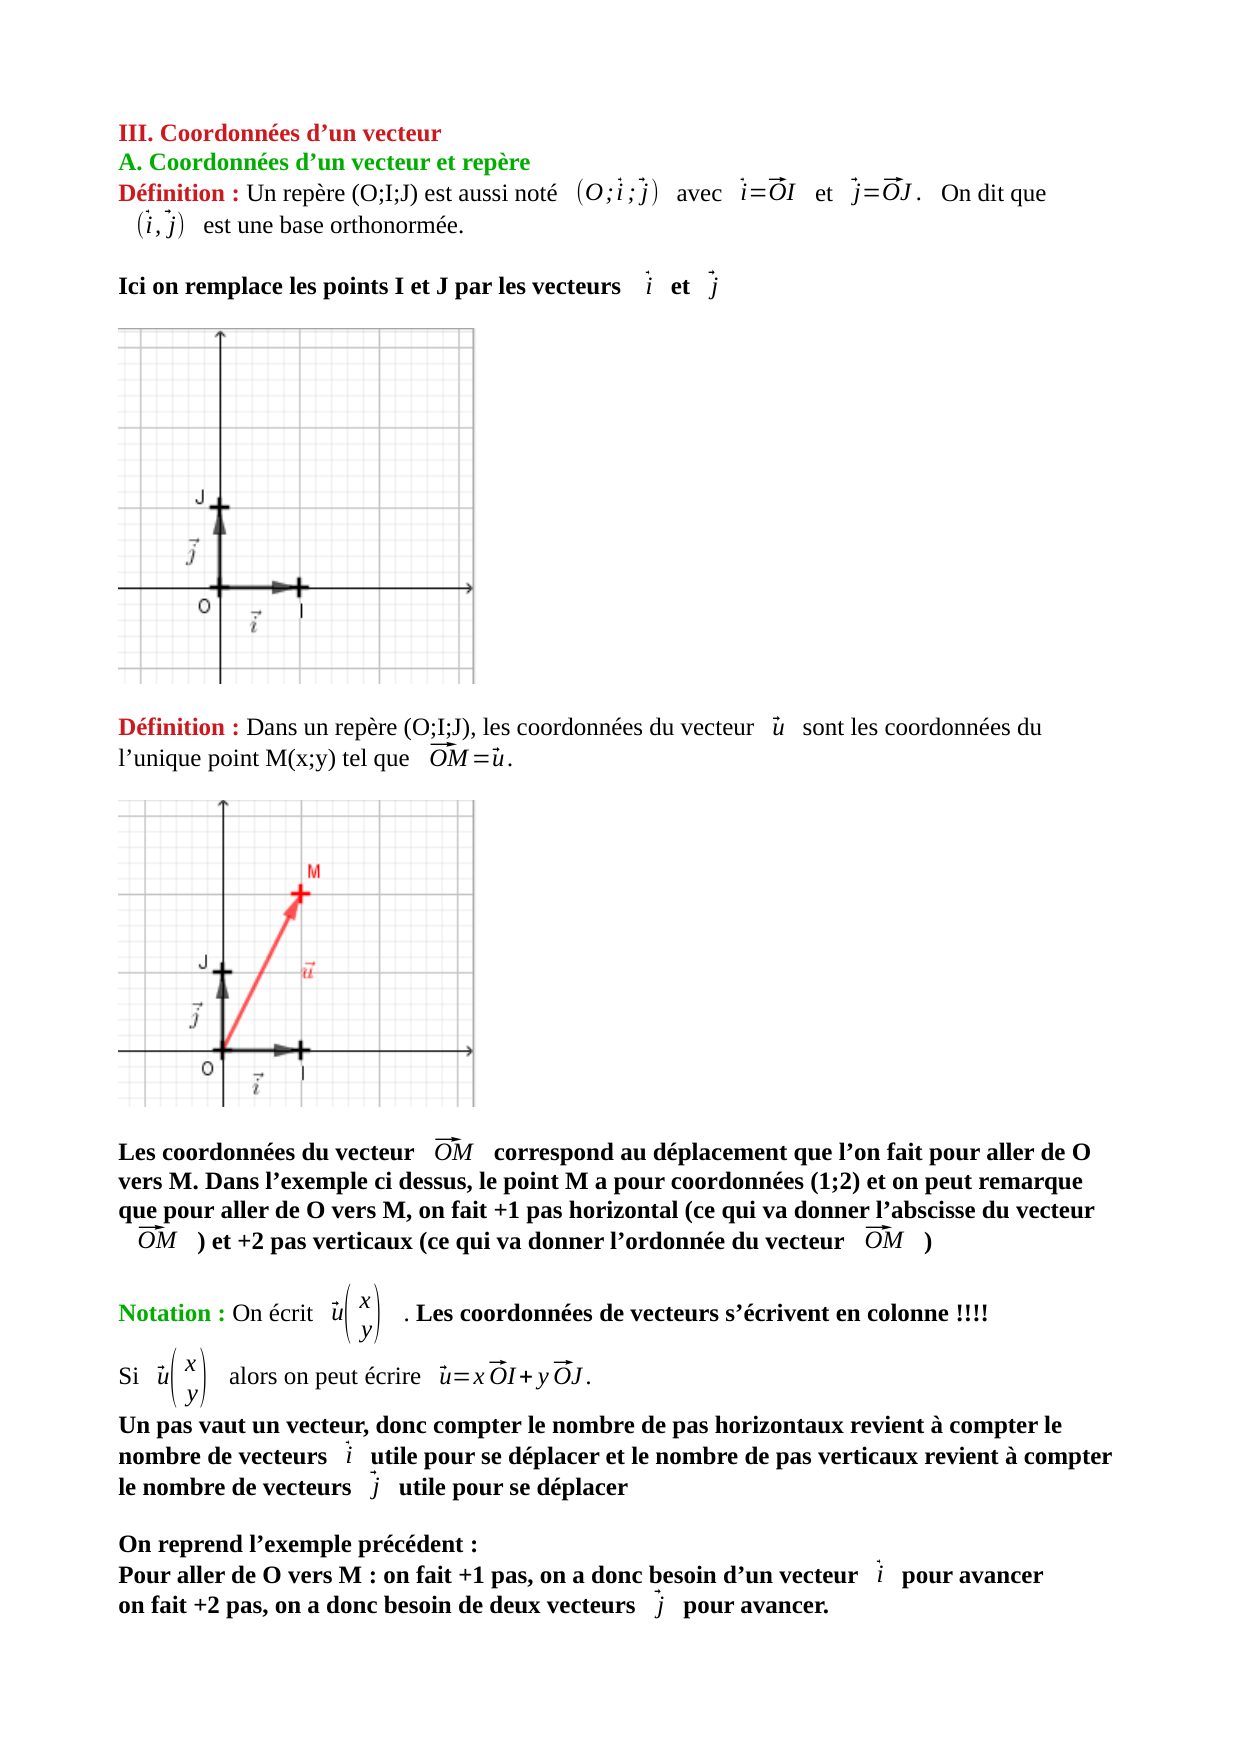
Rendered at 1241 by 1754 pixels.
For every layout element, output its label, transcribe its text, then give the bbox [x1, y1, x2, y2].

text Définition : Un repère (O;I;J) est aussi notéavecetOn dit queest une base orthonormée. [118, 176, 1122, 241]
text A. Coordonnées d’un vecteur et repère [118, 147, 1122, 176]
text III. Coordonnées d’un vecteur [118, 118, 1122, 147]
text Ici on remplace les points I et J par les vecteurs et [118, 269, 1122, 300]
text Pour aller de O vers M : on fait +1 pas, on a donc besoin d’un vecteurpour avancer [118, 1558, 1122, 1588]
picture [118, 800, 476, 1107]
text Les coordonnées du vecteurcorrespond au déplacement que l’on fait pour aller de O vers M. Dans l’exemple ci dessus, le point M a pour coordonnées (1;2) et on peut remarque que pour aller de O vers M, on fait +1 pas horizontal (ce qui va donner l’abscisse du vecteur) et +2 pas verticaux (ce qui va donner l’ordonnée du vecteur) [118, 1136, 1122, 1254]
picture [118, 328, 476, 684]
text Un pas vaut un vecteur, donc compter le nombre de pas horizontaux revient à compter le nombre de vecteursutile pour se déplacer et le nombre de pas verticaux revient à compter le nombre de vecteursutile pour se déplacer [118, 1410, 1122, 1500]
text Définition : Dans un repère (O;I;J), les coordonnées du vecteursont les coordonnées du l’unique point M(x;y) tel que [118, 712, 1122, 772]
text Notation : On écrit. Les coordonnées de vecteurs s’écrivent en colonne !!!! [118, 1283, 1122, 1347]
text On reprend l’exemple précédent : [118, 1529, 1122, 1558]
text Sialors on peut écrire [118, 1347, 1122, 1410]
text on fait +2 pas, on a donc besoin de deux vecteurspour avancer. [118, 1588, 1122, 1619]
